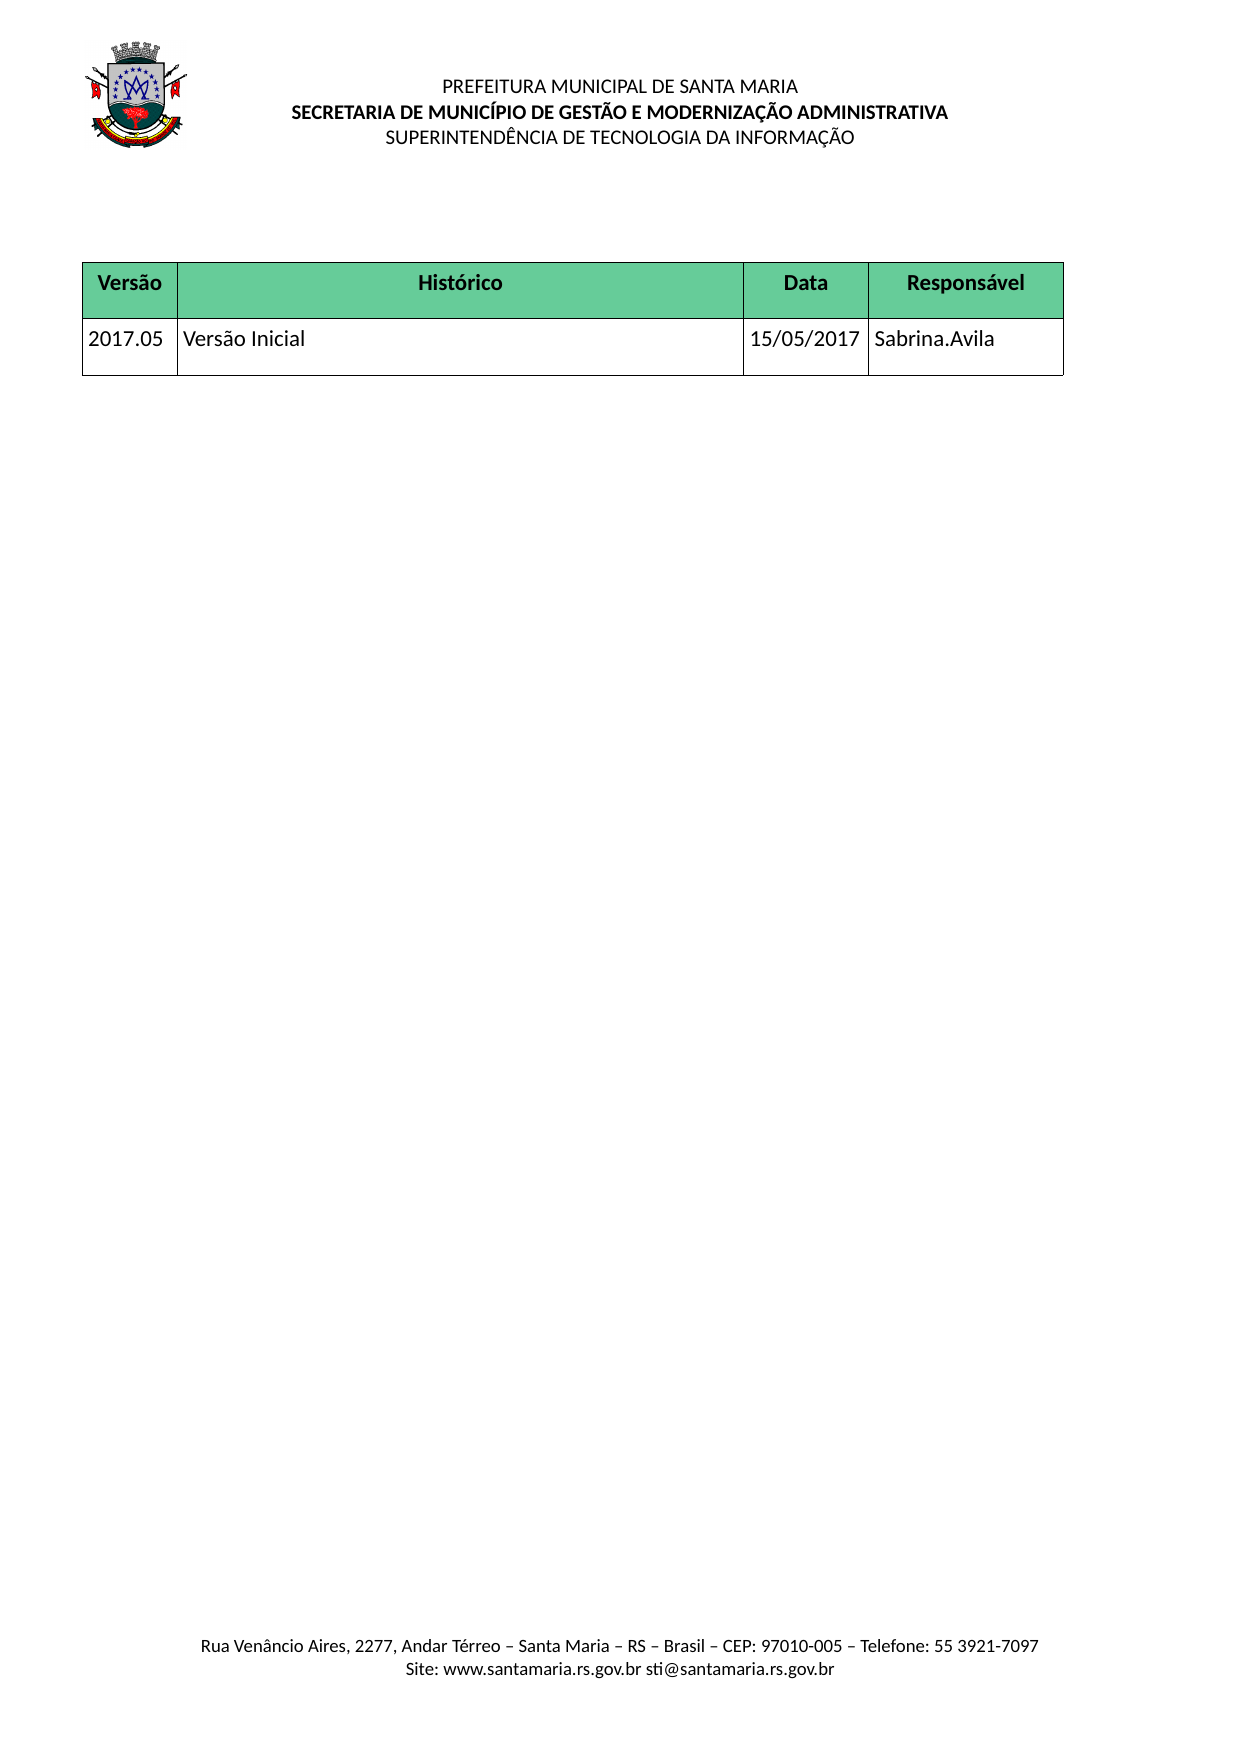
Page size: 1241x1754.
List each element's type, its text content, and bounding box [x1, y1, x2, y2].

table_cell Sabrina.Avila [869, 319, 1063, 374]
table_header Responsável [869, 263, 1063, 318]
picture [83, 40, 188, 150]
table_header Histórico [178, 263, 743, 318]
table_cell 15/05/2017 [744, 319, 868, 374]
table_cell 2017.05 [83, 319, 177, 374]
table_header Data [744, 263, 868, 318]
table_cell Versão Inicial [178, 319, 743, 374]
table_header Versão [83, 263, 177, 318]
